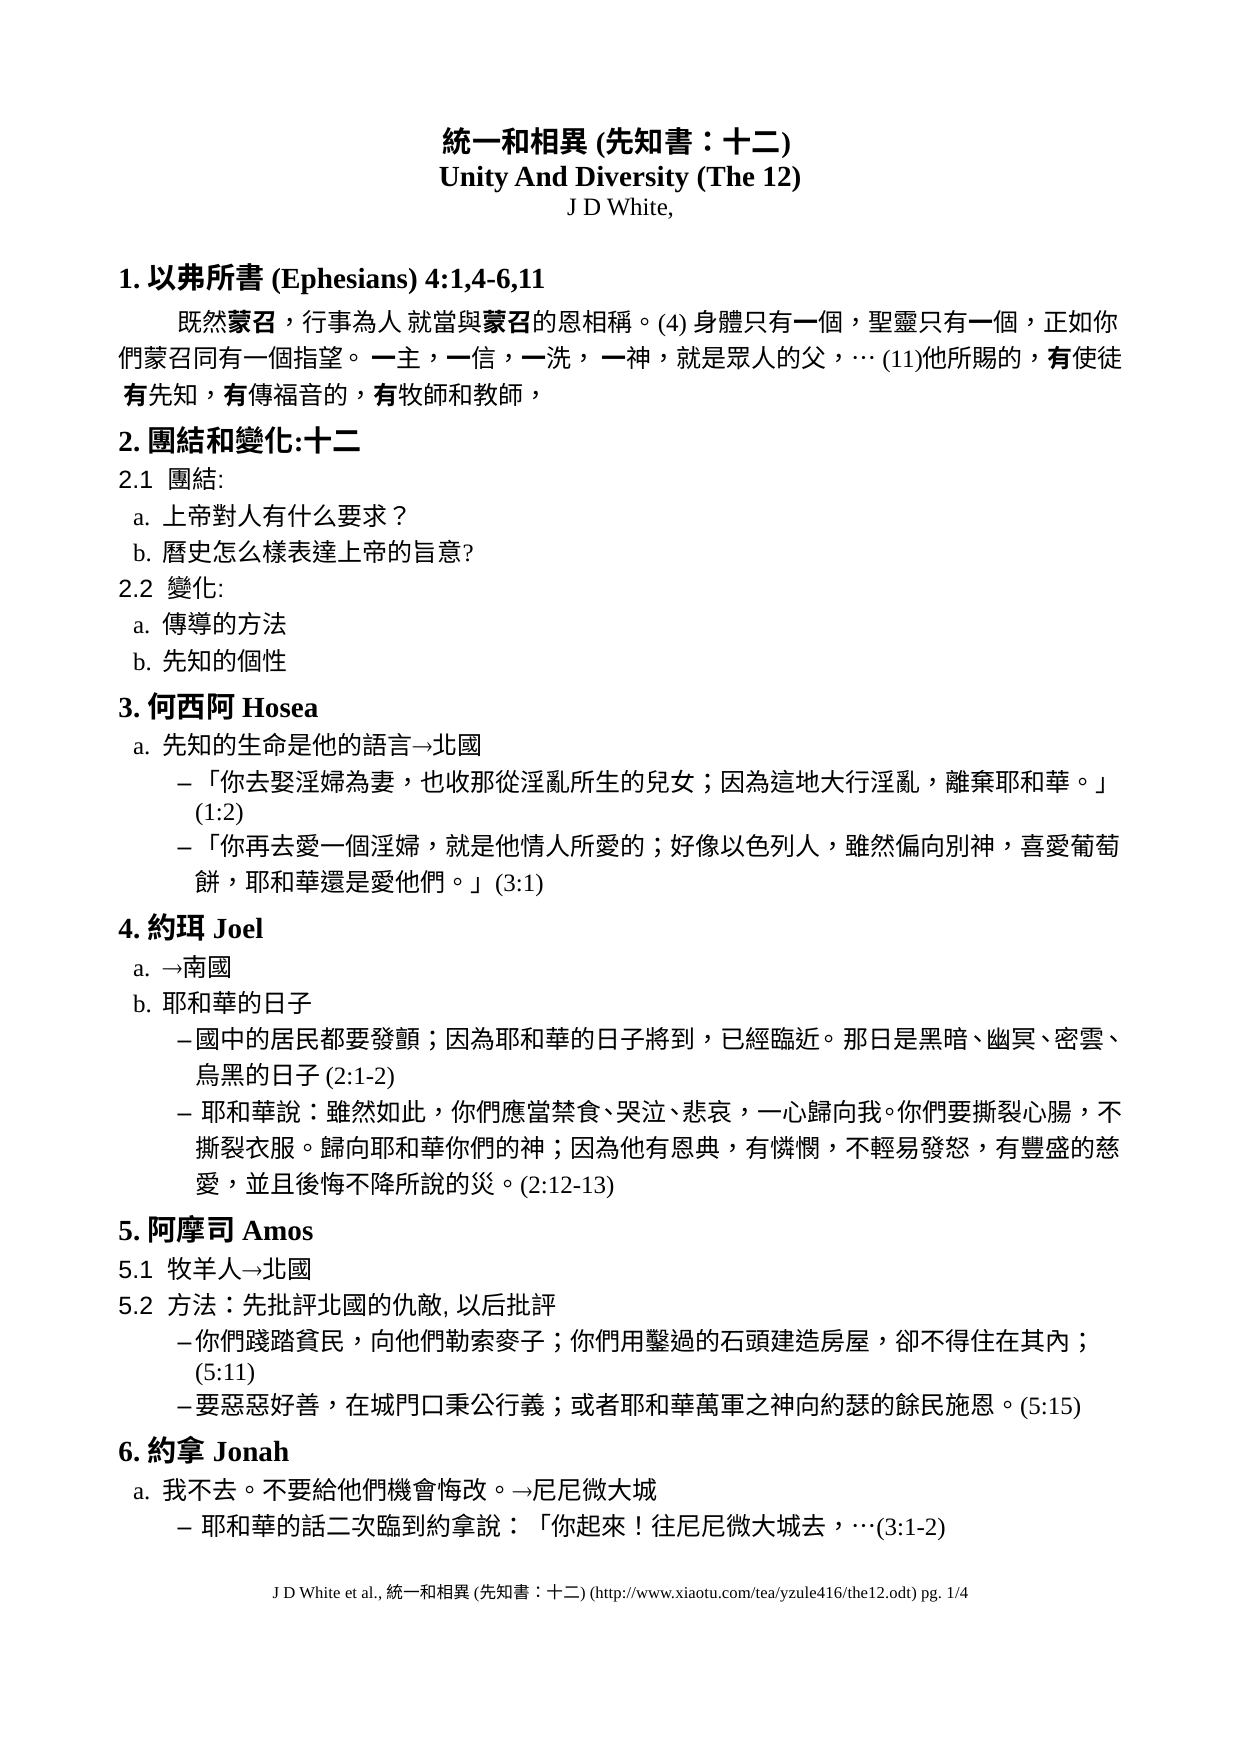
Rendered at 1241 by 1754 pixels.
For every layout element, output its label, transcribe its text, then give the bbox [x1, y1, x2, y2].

list 耶和華說：雖然如此，你們應當禁食、哭泣、悲哀，一心歸向我。你們要撕裂心腸，不撕裂衣服。歸向耶和華你們的神；因為他有恩典，有憐憫，不輕易發怒，有豐盛的慈愛，並且後悔不降所說的災。(2:12-13) [148, 1092, 1122, 1201]
list 耶和華的話二次臨到約拿說：「你起來！往尼尼微大城去，…(3:1-2) [148, 1507, 1122, 1543]
subtitle 先知的個性 [133, 641, 1122, 677]
subtitle 何西阿 Hosea [118, 683, 1122, 726]
subtitle 方法：先批評北國的仇敵, 以后批評 [118, 1285, 1122, 1322]
subtitle 傳導的方法 [133, 605, 1122, 641]
subtitle 先知的生命是他的語言北國 [133, 726, 1122, 762]
title 統一和相異 (先知書：十二) [118, 118, 1122, 161]
list 國中的居民都要發顫；因為耶和華的日子將到，已經臨近。 那日是黑暗、幽冥、密雲、烏黑的日子 (2:1-2) [148, 1019, 1122, 1092]
list 要惡惡好善，在城門口秉公行義；或者耶和華萬軍之神向約瑟的餘民施恩。(5:15) [148, 1386, 1122, 1422]
subtitle 牧羊人北國 [118, 1249, 1122, 1285]
list 「你去娶淫婦為妻，也收那從淫亂所生的兒女；因為這地大行淫亂，離棄耶和華。」(1:2) [148, 762, 1122, 826]
text J D White, [118, 193, 1122, 221]
list 「你再去愛一個淫婦，就是他情人所愛的；好像以色列人，雖然偏向別神，喜愛葡萄餅，耶和華還是愛他們。」(3:1) [148, 826, 1122, 898]
subtitle 變化: [118, 569, 1122, 605]
subtitle 曆史怎么樣表達上帝的旨意? [133, 532, 1122, 569]
subtitle 約拿 Jonah [118, 1428, 1122, 1470]
subtitle 我不去。不要給他們機會悔改。尼尼微大城 [133, 1470, 1122, 1507]
title Unity and Diversity (The 12) [118, 161, 1122, 193]
subtitle 耶和華的日子 [133, 983, 1122, 1019]
subtitle 以弗所書 (Ephesians) 4:1,4-6,11 [118, 254, 1122, 297]
list 你們踐踏貧民，向他們勒索麥子；你們用鑿過的石頭建造房屋，卻不得住在其內； (5:11) [148, 1322, 1122, 1386]
subtitle 阿摩司 Amos [118, 1207, 1122, 1249]
subtitle 團結: [118, 460, 1122, 496]
subtitle 團結和變化:十二 [118, 417, 1122, 460]
subtitle 南國 [133, 947, 1122, 983]
subtitle 約珥 Joel [118, 904, 1122, 947]
text 既然蒙召，行事為人 就當與蒙召的恩相稱。(4) 身體只有一個，聖靈只有一個，正如你們蒙召同有一個指望。 一主，一信，一洗， 一神，就是眾人的父，… (11)他所賜的，有使徒， 有先知，有傳福音的，有牧師和教師， [118, 303, 1122, 411]
subtitle 上帝對人有什么要求？ [133, 496, 1122, 532]
